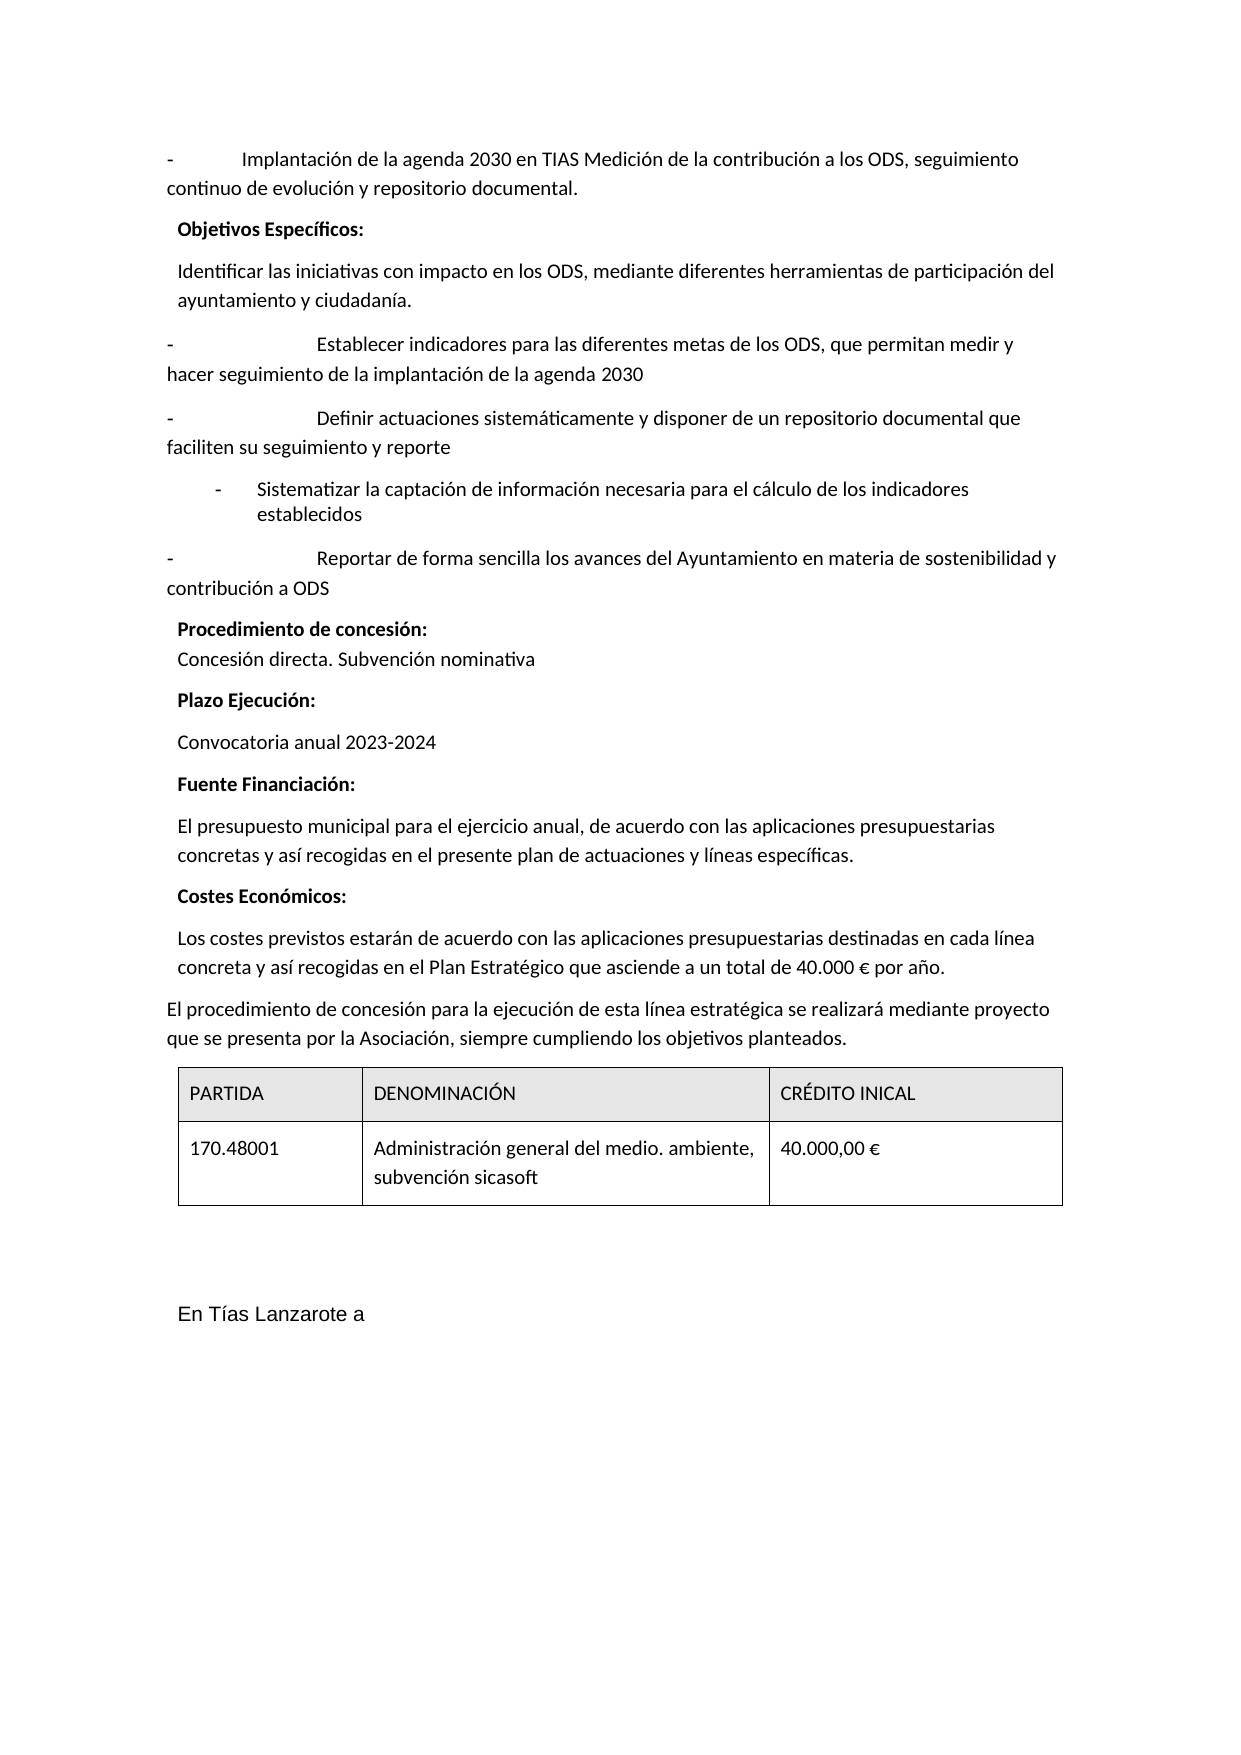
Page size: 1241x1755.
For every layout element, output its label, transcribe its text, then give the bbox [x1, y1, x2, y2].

list Establecer indicadores para las diferentes metas de los ODS, que permitan medir y hacer seguimiento de la implantación de la agenda 2030 [167, 329, 1063, 386]
table_cell 170.48001 [179, 1122, 362, 1204]
text Los costes previstos estarán de acuerdo con las aplicaciones presupuestarias destinadas en cada línea concreta y así recogidas en el Plan Estratégico que asciende a un total de 40.000 € por año. [177, 925, 1076, 980]
text Concesión directa. Subvención nominativa [177, 646, 1076, 671]
subtitle Costes Económicos: [177, 884, 1076, 909]
table_cell Administración general del medio. ambiente, subvención sicasoft [363, 1122, 769, 1204]
table_header CRÉDITO INICAL [770, 1068, 1062, 1121]
list Reportar de forma sencilla los avances del Ayuntamiento en materia de sostenibilidad y contribución a ODS [167, 543, 1063, 600]
text Convocatoria anual 2023-2024 [177, 729, 1076, 755]
subtitle Procedimiento de concesión: [177, 617, 1076, 642]
text El presupuesto municipal para el ejercicio anual, de acuerdo con las aplicaciones presupuestarias concretas y así recogidas en el presente plan de actuaciones y líneas específicas. [177, 813, 1076, 867]
subtitle Fuente Financiación: [177, 771, 1076, 796]
text El procedimiento de concesión para la ejecución de esta línea estratégica se realizará mediante proyecto que se presenta por la Asociación, siempre cumpliendo los objetivos planteados. [167, 996, 1064, 1051]
list Definir actuaciones sistemáticamente y disponer de un repositorio documental que faciliten su seguimiento y reporte [167, 403, 1063, 460]
text En Tías Lanzarote a [177, 1301, 368, 1325]
table_header PARTIDA [179, 1068, 362, 1121]
subtitle Plazo Ejecución: [177, 688, 1076, 713]
subtitle Objetivos Específicos: [177, 217, 1076, 242]
list Implantación de la agenda 2030 en TIAS Medición de la contribución a los ODS, seguimiento continuo de evolución y repositorio documental. [167, 146, 1063, 200]
list Sistematizar la captación de información necesaria para el cálculo de los indicadores establecidos [214, 476, 1076, 527]
table_cell 40.000,00 € [770, 1122, 1062, 1204]
text Identificar las iniciativas con impacto en los ODS, mediante diferentes herramientas de participación del ayuntamiento y ciudadanía. [177, 258, 1076, 313]
table_header DENOMINACIÓN [363, 1068, 769, 1121]
